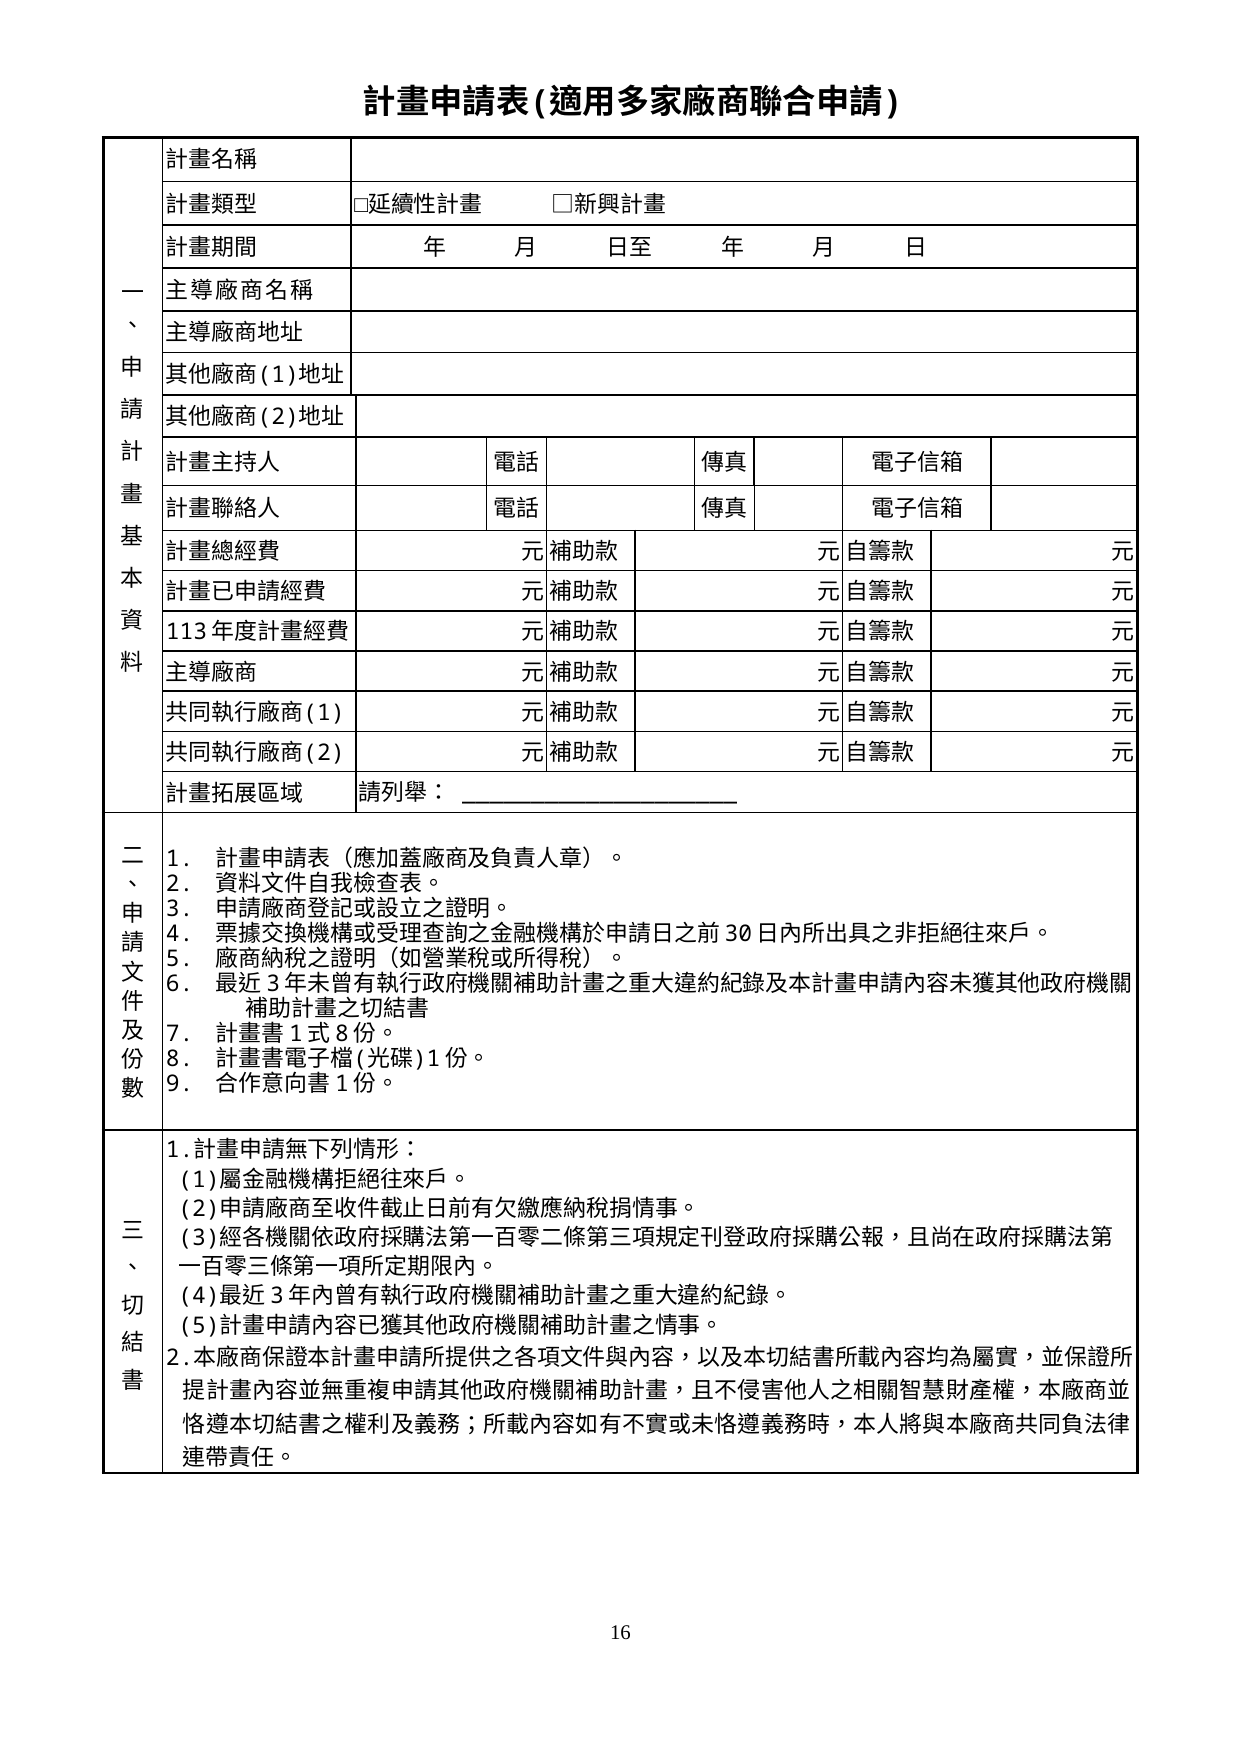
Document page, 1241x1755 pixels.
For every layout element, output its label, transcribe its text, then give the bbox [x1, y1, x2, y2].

table_cell [992, 486, 1136, 529]
table_cell [755, 486, 842, 529]
table_cell 元 [636, 531, 842, 570]
table_cell [547, 486, 694, 529]
table_header [352, 139, 1136, 181]
table_cell 電子信箱 [843, 486, 990, 529]
table_cell [755, 438, 842, 485]
table_cell 元 [357, 531, 546, 570]
table_header 計畫名稱 [163, 139, 350, 181]
table_cell 元 [357, 612, 546, 650]
table_cell 元 [932, 571, 1136, 610]
table_cell □延續性計畫 □新興計畫 [352, 182, 1136, 224]
table_cell 元 [357, 652, 546, 690]
table_cell 補助款 [547, 692, 634, 731]
table_cell 自籌款 [843, 652, 930, 690]
table_cell 傳真 [695, 438, 753, 485]
table_cell 元 [636, 571, 842, 610]
table_cell 元 [932, 652, 1136, 690]
table_cell [992, 438, 1136, 485]
table_cell 補助款 [547, 571, 634, 610]
text 計畫申請表(適用多家廠商聯合申請) [158, 75, 1107, 123]
table_cell 元 [636, 732, 842, 771]
table_cell [357, 486, 486, 529]
table_cell 補助款 [547, 531, 634, 570]
table_cell 傳真 [695, 486, 754, 529]
table_cell [352, 353, 1136, 394]
table_cell 共同執行廠商(1) [163, 692, 355, 731]
table_cell 元 [357, 732, 546, 771]
table_cell 自籌款 [843, 612, 930, 650]
table_cell [547, 438, 694, 485]
table_cell [357, 396, 1136, 436]
table_cell 計畫聯絡人 [163, 486, 355, 529]
table_cell 計畫主持人 [163, 438, 355, 485]
table_cell 電話 [487, 438, 546, 485]
table_cell 計畫類型 [163, 182, 350, 224]
table_cell 三 、 切 結 書 [105, 1131, 162, 1472]
table_cell 元 [932, 732, 1136, 771]
table_cell 元 [636, 692, 842, 731]
table_cell 元 [357, 571, 546, 610]
table_cell 計畫總經費 [163, 531, 355, 570]
table_cell 自籌款 [843, 531, 930, 570]
table_cell 補助款 [547, 732, 634, 771]
table_cell 其他廠商(1)地址 [163, 353, 350, 394]
table_cell 元 [636, 612, 842, 650]
table_cell 計畫已申請經費 [163, 571, 355, 610]
table_cell 補助款 [547, 612, 634, 650]
table_cell 113年度計畫經費 [163, 612, 355, 650]
table_cell 元 [636, 652, 842, 690]
table_cell 計畫期間 [163, 226, 350, 267]
table_cell 自籌款 [843, 692, 930, 731]
table_cell 自籌款 [843, 732, 930, 771]
table_cell 主導廠商 [163, 652, 355, 690]
table_cell 元 [932, 692, 1136, 731]
table_cell 二 、 申 請 文 件 及 份 數 [105, 813, 162, 1129]
table_cell 年 月 日至 年 月 日 [352, 226, 1136, 267]
table_cell 計畫申請表（應加蓋廠商及負責人章）。 資料文件自我檢查表。 申請廠商登記或設立之證明。 票據交換機構或受理查詢之金融機構於申請日之前30日內所出具之非拒絕往來戶。 廠商納稅之證明（如營業稅或所得稅）。 最近3年未曾有執行政府機關補助計畫之重大違約紀錄及本計畫申請內容未獲其他政府機關補助計畫之切結書 計畫書1式8份。 計畫書電子檔(光碟)1份。 合作意向書1份。 [163, 813, 1136, 1129]
table_cell 計畫拓展區域 [163, 772, 355, 812]
table_cell 電子信箱 [843, 438, 990, 485]
table_cell 主導廠商名稱 [163, 269, 350, 310]
table_cell [357, 438, 486, 485]
table_cell [352, 312, 1136, 351]
table_cell 元 [932, 612, 1136, 650]
table_cell [352, 269, 1136, 310]
table_cell 請列舉： ____________________ [357, 772, 1136, 812]
table_cell 1.計畫申請無下列情形： (1)屬金融機構拒絕往來戶。 (2)申請廠商至收件截止日前有欠繳應納稅捐情事。 (3)經各機關依政府採購法第一百零二條第三項規定刊登政府採購公報，且尚在政府採購法第一百零三條第一項所定期限內。 (4)最近3年內曾有執行政府機關補助計畫之重大違約紀錄。 (5)計畫申請內容已獲其他政府機關補助計畫之情事。 2.本廠商保證本計畫申請所提供之各項文件與內容，以及本切結書所載內容均為屬實，並保證所提計畫內容並無重複申請其他政府機關補助計畫，且不侵害他人之相關智慧財產權，本廠商並恪遵本切結書之權利及義務；所載內容如有不實或未恪遵義務時，本人將與本廠商共同負法律連帶責任。 [163, 1131, 1136, 1472]
table_cell 元 [357, 692, 546, 731]
table_cell 元 [932, 531, 1136, 570]
table_cell 補助款 [547, 652, 634, 690]
table_cell 共同執行廠商(2) [163, 732, 355, 771]
table_header 一 、 申 請 計 畫 基 本 資 料 [105, 139, 162, 812]
table_cell 其他廠商(2)地址 [163, 396, 355, 436]
table_cell 主導廠商地址 [163, 312, 350, 351]
table_cell 自籌款 [843, 571, 930, 610]
table_cell 電話 [487, 486, 546, 529]
